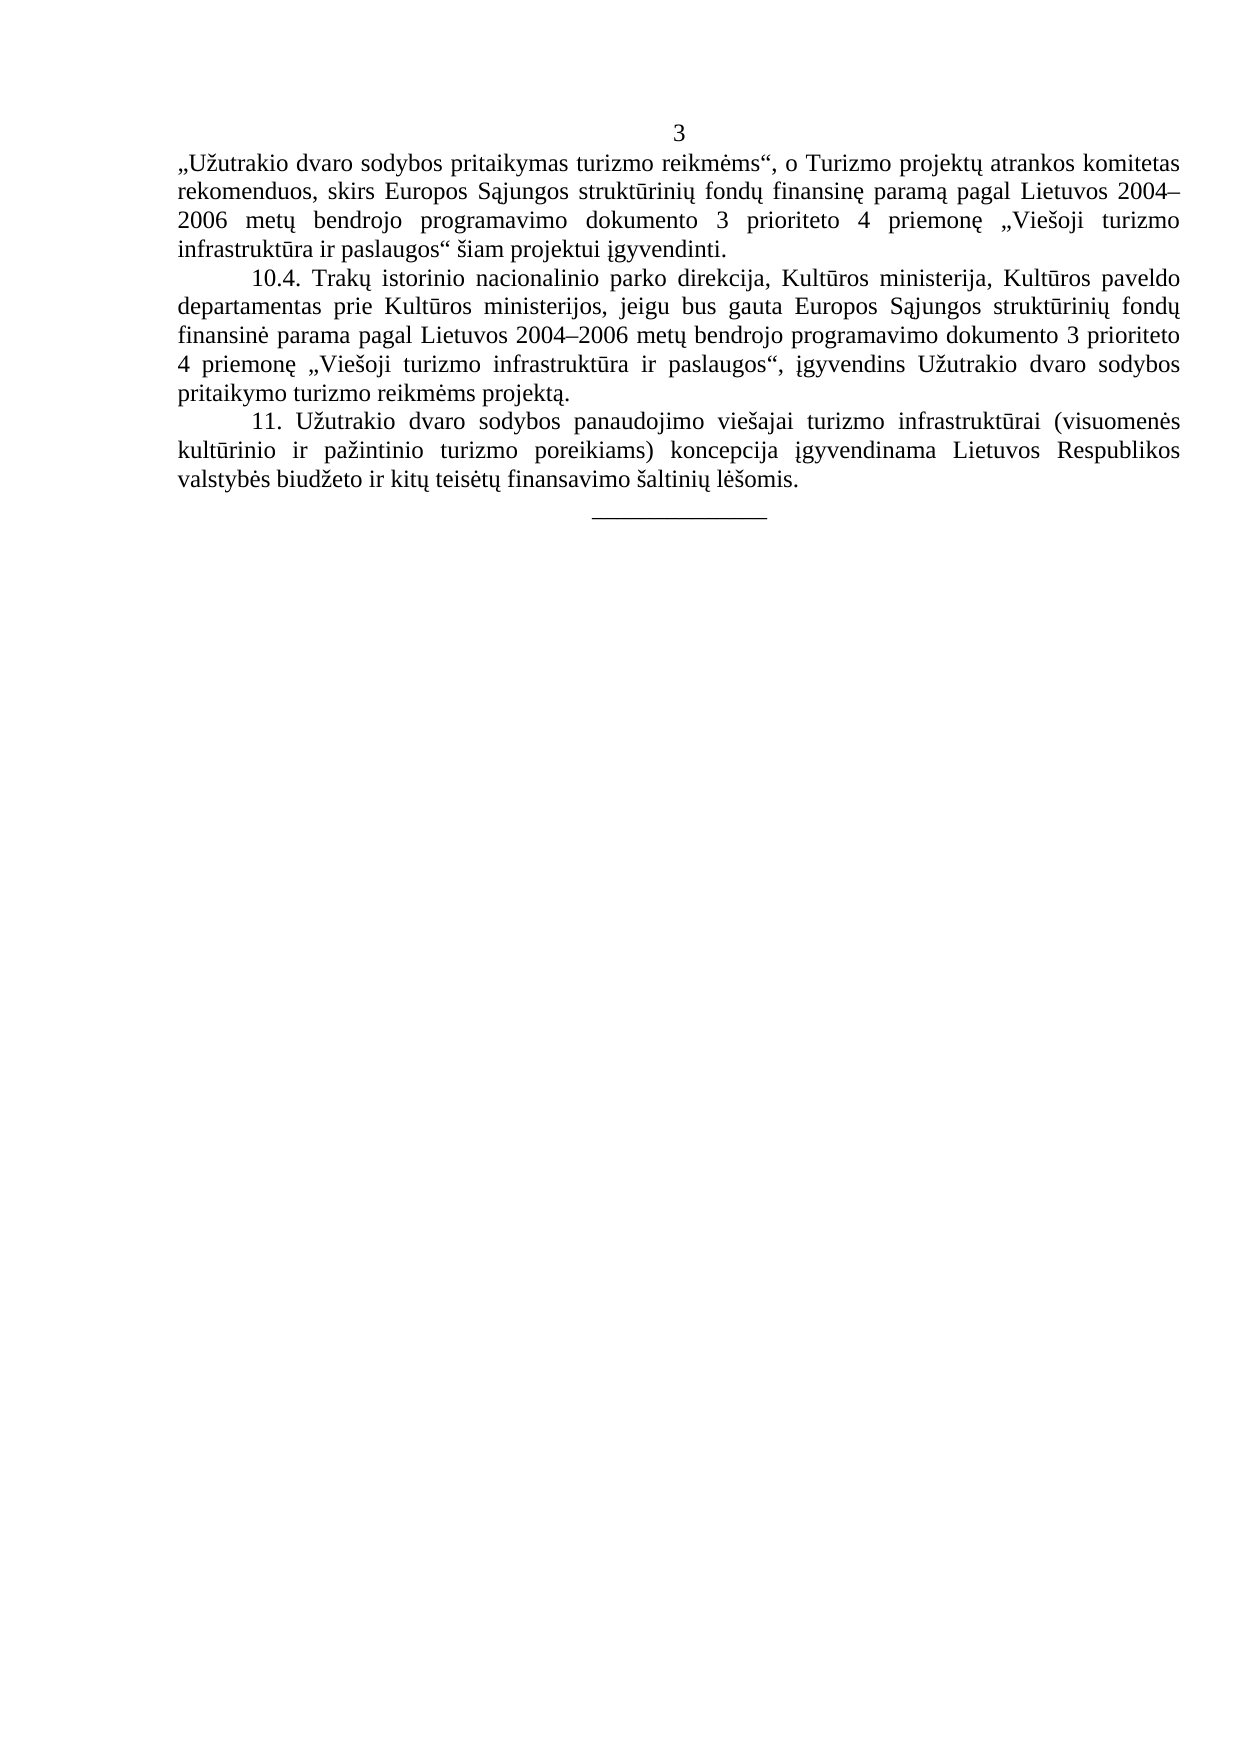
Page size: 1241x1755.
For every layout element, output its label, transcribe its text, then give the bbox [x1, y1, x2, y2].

text „Užutrakio dvaro sodybos pritaikymas turizmo reikmėms“, o Turizmo projektų atrankos komitetas rekomenduos, skirs Europos Sąjungos struktūrinių fondų finansinę paramą pagal Lietuvos 2004–2006 metų bendrojo programavimo dokumento 3 prioriteto 4 priemonę „Viešoji turizmo infrastruktūra ir paslaugos“ šiam projektui įgyvendinti. [177, 148, 1181, 263]
text 11. Užutrakio dvaro sodybos panaudojimo viešajai turizmo infrastruktūrai (visuomenės kultūrinio ir pažintinio turizmo poreikiams) koncepcija įgyvendinama Lietuvos Respublikos valstybės biudžeto ir kitų teisėtų finansavimo šaltinių lėšomis. [177, 406, 1181, 493]
text ______________ [177, 493, 1181, 521]
text 10.4. Trakų istorinio nacionalinio parko direkcija, Kultūros ministerija, Kultūros paveldo departamentas prie Kultūros ministerijos, jeigu bus gauta Europos Sąjungos struktūrinių fondų finansinė parama pagal Lietuvos 2004–2006 metų bendrojo programavimo dokumento 3 prioriteto 4 priemonę „Viešoji turizmo infrastruktūra ir paslaugos“, įgyvendins Užutrakio dvaro sodybos pritaikymo turizmo reikmėms projektą. [177, 263, 1181, 406]
